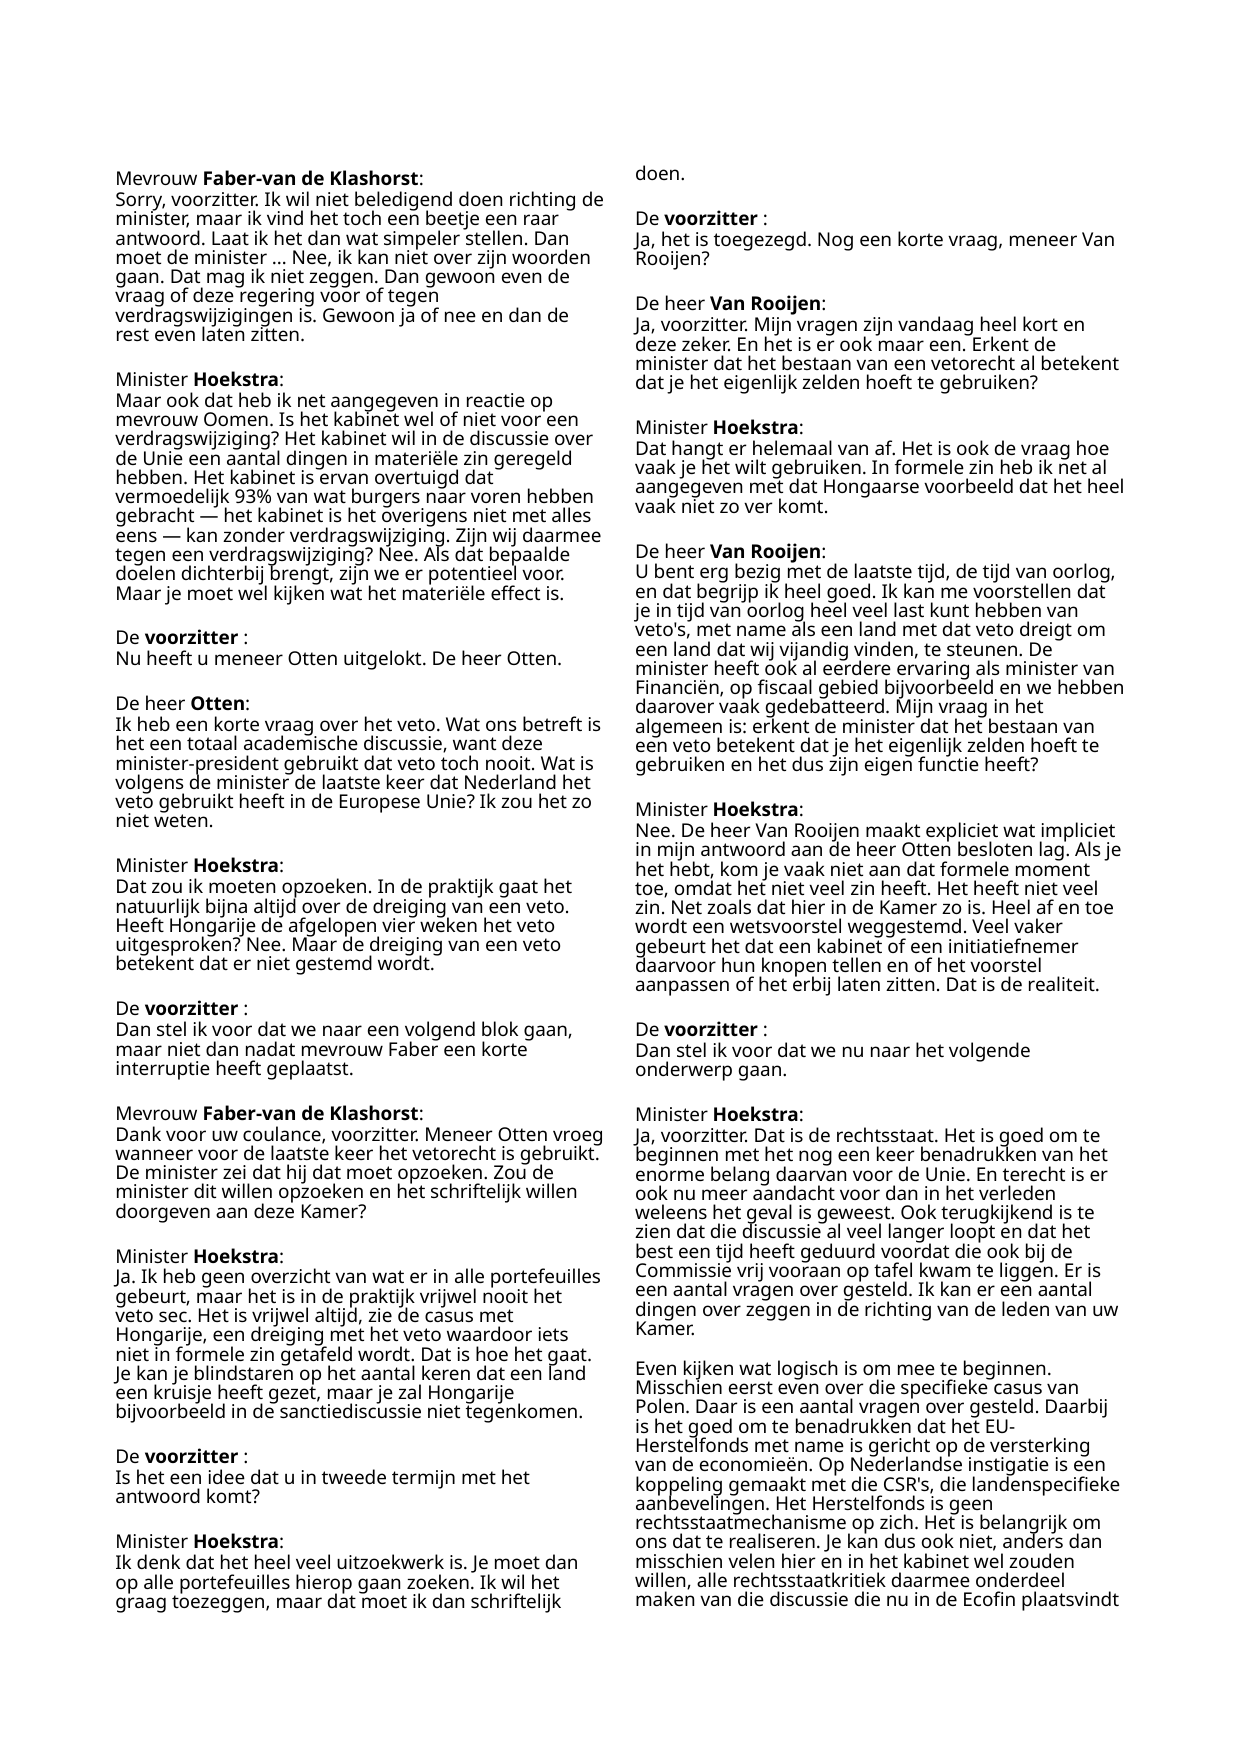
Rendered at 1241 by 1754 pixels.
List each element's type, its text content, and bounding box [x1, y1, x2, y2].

text Minister Hoekstra: [115, 366, 605, 392]
text Minister Hoekstra: [635, 796, 1125, 822]
text Even kijken wat logisch is om mee te beginnen. Misschien eerst even over die specifieke casus van Polen. Daar is een aantal vragen over gesteld. Daarbij is het goed om te benadrukken dat het EU-Herstelfonds met name is gericht op de versterking van de economieën. Op Nederlandse instigatie is een koppeling gemaakt met die CSR's, die landenspecifieke aanbevelingen. Het Herstelfonds is geen rechtsstaatmechanisme op zich. Het is belangrijk om ons dat te realiseren. Je kan dus ook niet, anders dan misschien velen hier en in het kabinet wel zouden willen, alle rechtsstaatkritiek daarmee onderdeel maken van die discussie die nu in de Ecofin plaatsvindt [635, 1360, 1125, 1610]
text De heer Otten: [115, 690, 605, 716]
text Minister Hoekstra: [115, 853, 605, 878]
text Ik heb een korte vraag over het veto. Wat ons betreft is het een totaal academische discussie, want deze minister-president gebruikt dat veto toch nooit. Wat is volgens de minister de laatste keer dat Nederland het veto gebruikt heeft in de Europese Unie? Ik zou het zo niet weten. [115, 716, 605, 832]
text Mevrouw Faber-van de Klashorst: [115, 1100, 605, 1126]
text Nee. De heer Van Rooijen maakt expliciet wat impliciet in mijn antwoord aan de heer Otten besloten lag. Als je het hebt, kom je vaak niet aan dat formele moment toe, omdat het niet veel zin heeft. Het heeft niet veel zin. Net zoals dat hier in de Kamer zo is. Heel af en toe wordt een wetsvoorstel weggestemd. Veel vaker gebeurt het dat een kabinet of een initiatiefnemer daarvoor hun knopen tellen en of het voorstel aanpassen of het erbij laten zitten. Dat is de realiteit. [635, 822, 1125, 996]
text De voorzitter : [635, 205, 1125, 231]
text Dank voor uw coulance, voorzitter. Meneer Otten vroeg wanneer voor de laatste keer het vetorecht is gebruikt. De minister zei dat hij dat moet opzoeken. Zou de minister dit willen opzoeken en het schriftelijk willen doorgeven aan deze Kamer? [115, 1126, 605, 1222]
text De voorzitter : [115, 624, 605, 650]
text Dat zou ik moeten opzoeken. In de praktijk gaat het natuurlijk bijna altijd over de dreiging van een veto. Heeft Hongarije de afgelopen vier weken het veto uitgesproken? Nee. Maar de dreiging van een veto betekent dat er niet gestemd wordt. [115, 878, 605, 975]
text Dan stel ik voor dat we naar een volgend blok gaan, maar niet dan nadat mevrouw Faber een korte interruptie heeft geplaatst. [115, 1021, 605, 1079]
text Ja, voorzitter. Dat is de rechtsstaat. Het is goed om te beginnen met het nog een keer benadrukken van het enorme belang daarvan voor de Unie. En terecht is er ook nu meer aandacht voor dan in het verleden weleens het geval is geweest. Ook terugkijkend is te zien dat die discussie al veel langer loopt en dat het best een tijd heeft geduurd voordat die ook bij de Commissie vrij vooraan op tafel kwam te liggen. Er is een aantal vragen over gesteld. Ik kan er een aantal dingen over zeggen in de richting van de leden van uw Kamer. [635, 1127, 1125, 1339]
text Ja, voorzitter. Mijn vragen zijn vandaag heel kort en deze zeker. En het is er ook maar een. Erkent de minister dat het bestaan van een vetorecht al betekent dat je het eigenlijk zelden hoeft te gebruiken? [635, 316, 1125, 393]
text De heer Van Rooijen: [635, 538, 1125, 563]
text Ja. Ik heb geen overzicht van wat er in alle portefeuilles gebeurt, maar het is in de praktijk vrijwel nooit het veto sec. Het is vrijwel altijd, zie de casus met Hongarije, een dreiging met het veto waardoor iets niet in formele zin getafeld wordt. Dat is hoe het gaat. Je kan je blindstaren op het aantal keren dat een land een kruisje heeft gezet, maar je zal Hongarije bijvoorbeeld in de sanctiediscussie niet tegenkomen. [115, 1268, 605, 1423]
text Ik denk dat het heel veel uitzoekwerk is. Je moet dan op alle portefeuilles hierop gaan zoeken. Ik wil het graag toezeggen, maar dat moet ik dan schriftelijk [115, 1554, 605, 1612]
text doen. [635, 165, 1125, 184]
text De heer Van Rooijen: [635, 291, 1125, 316]
text Is het een idee dat u in tweede termijn met het antwoord komt? [115, 1469, 605, 1508]
text Minister Hoekstra: [635, 414, 1125, 440]
text Minister Hoekstra: [115, 1529, 605, 1554]
text Dat hangt er helemaal van af. Het is ook de vraag hoe vaak je het wilt gebruiken. In formele zin heb ik net al aangegeven met dat Hongaarse voorbeeld dat het heel vaak niet zo ver komt. [635, 440, 1125, 517]
text Mevrouw Faber-van de Klashorst: [115, 165, 605, 191]
text Dan stel ik voor dat we nu naar het volgende onderwerp gaan. [635, 1042, 1125, 1081]
text De voorzitter : [635, 1016, 1125, 1042]
text Sorry, voorzitter. Ik wil niet beledigend doen richting de minister, maar ik vind het toch een beetje een raar antwoord. Laat ik het dan wat simpeler stellen. Dan moet de minister … Nee, ik kan niet over zijn woorden gaan. Dat mag ik niet zeggen. Dan gewoon even de vraag of deze regering voor of tegen verdragswijzigingen is. Gewoon ja of nee en dan de rest even laten zitten. [115, 191, 605, 345]
text U bent erg bezig met de laatste tijd, de tijd van oorlog, en dat begrijp ik heel goed. Ik kan me voorstellen dat je in tijd van oorlog heel veel last kunt hebben van veto's, met name als een land met dat veto dreigt om een land dat wij vijandig vinden, te steunen. De minister heeft ook al eerdere ervaring als minister van Financiën, op fiscaal gebied bijvoorbeeld en we hebben daarover vaak gedebatteerd. Mijn vraag in het algemeen is: erkent de minister dat het bestaan van een veto betekent dat je het eigenlijk zelden hoeft te gebruiken en het dus zijn eigen functie heeft? [635, 563, 1125, 776]
text Ja, het is toegezegd. Nog een korte vraag, meneer Van Rooijen? [635, 231, 1125, 270]
text Minister Hoekstra: [115, 1243, 605, 1268]
text De voorzitter : [115, 1443, 605, 1469]
text De voorzitter : [115, 996, 605, 1021]
text Maar ook dat heb ik net aangegeven in reactie op mevrouw Oomen. Is het kabinet wel of niet voor een verdragswijziging? Het kabinet wil in de discussie over de Unie een aantal dingen in materiële zin geregeld hebben. Het kabinet is ervan overtuigd dat vermoedelijk 93% van wat burgers naar voren hebben gebracht — het kabinet is het overigens niet met alles eens — kan zonder verdragswijziging. Zijn wij daarmee tegen een verdragswijziging? Nee. Als dat bepaalde doelen dichterbij brengt, zijn we er potentieel voor. Maar je moet wel kijken wat het materiële effect is. [115, 392, 605, 604]
text Minister Hoekstra: [635, 1101, 1125, 1127]
text Nu heeft u meneer Otten uitgelokt. De heer Otten. [115, 650, 605, 669]
